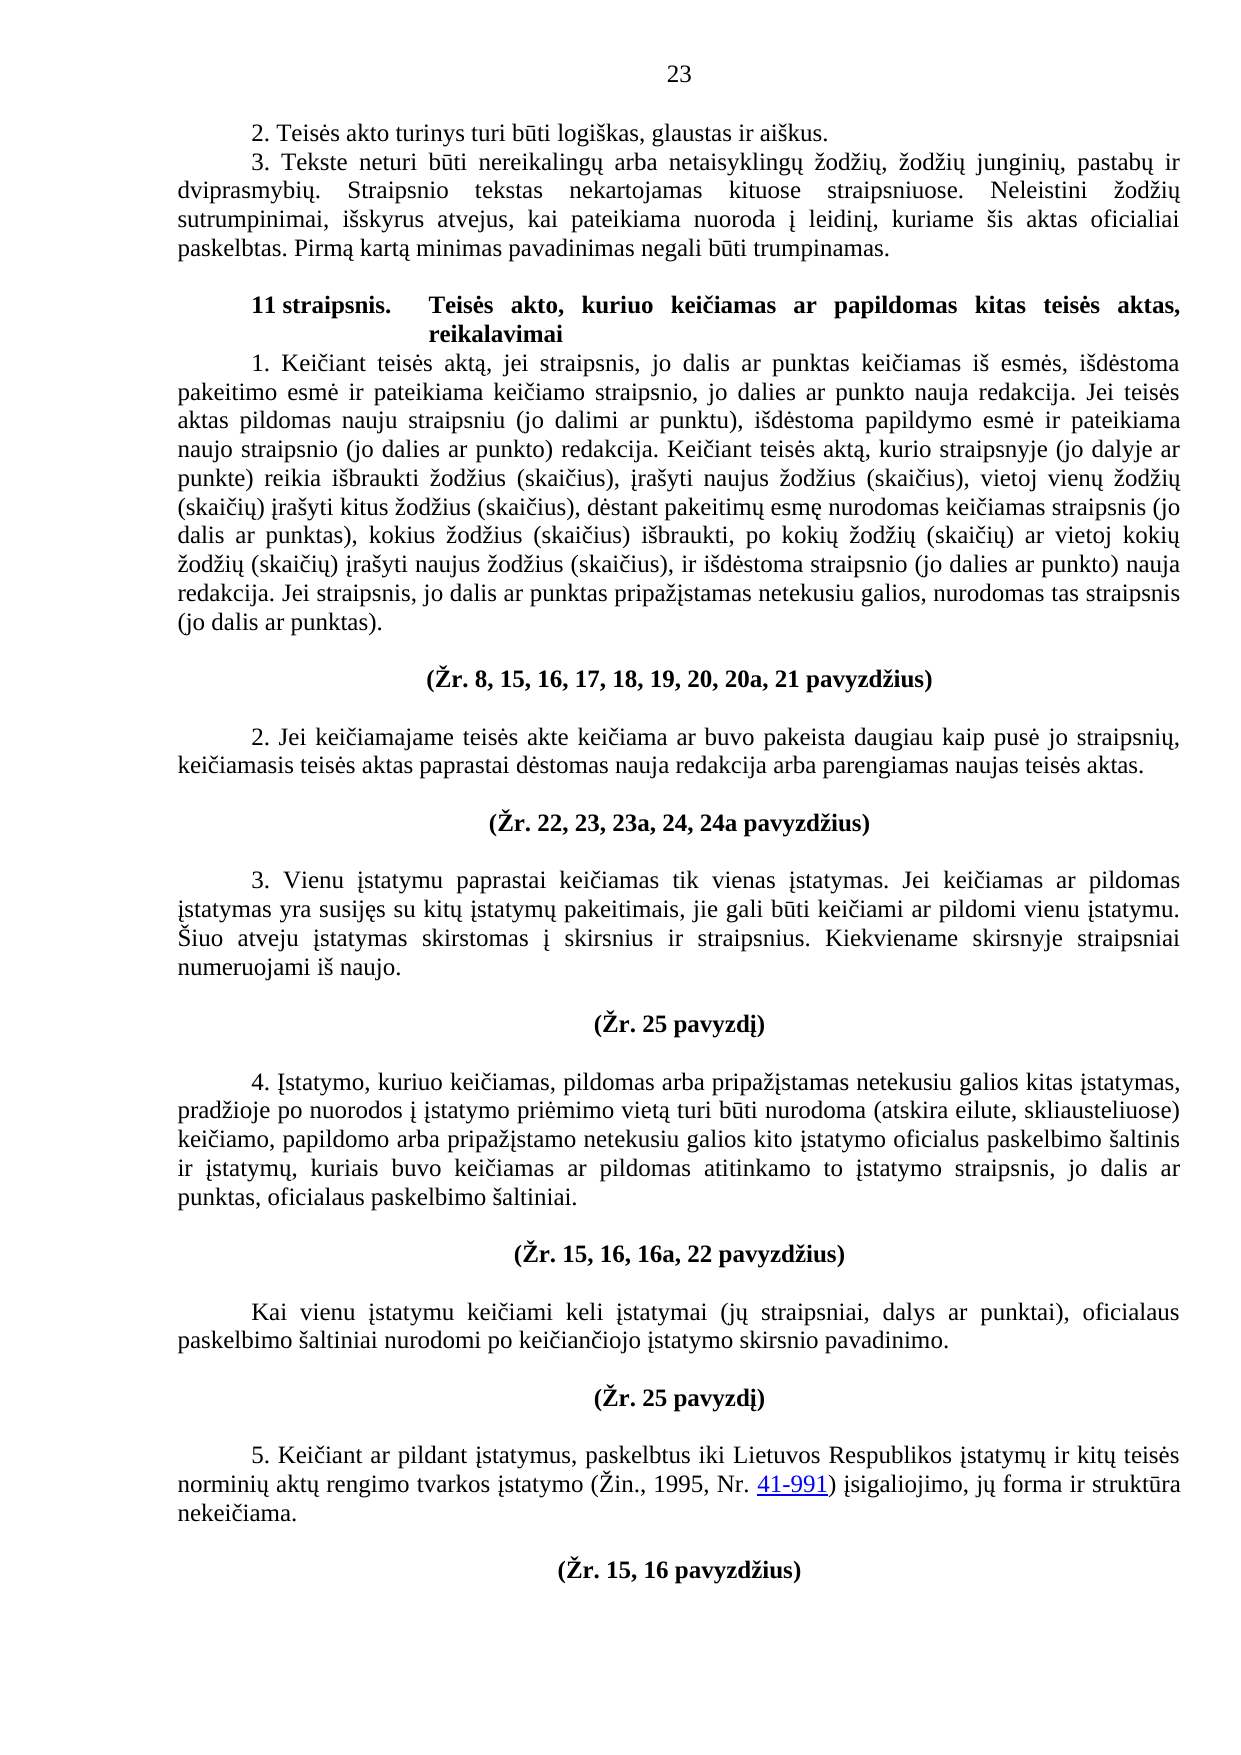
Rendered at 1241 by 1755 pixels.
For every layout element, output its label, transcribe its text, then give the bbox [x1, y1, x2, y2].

text 5. Keičiant ar pildant įstatymus, paskelbtus iki Lietuvos Respublikos įstatymų ir kitų teisės norminių aktų rengimo tvarkos įstatymo (Žin., 1995, Nr. 41-991) įsigaliojimo, jų forma ir struktūra nekeičiama. [177, 1441, 1181, 1527]
text (Žr. 22, 23, 23a, 24, 24a pavyzdžius) [177, 808, 1181, 837]
text (Žr. 15, 16 pavyzdžius) [177, 1556, 1181, 1584]
text (Žr. 25 pavyzdį) [177, 1009, 1181, 1038]
text Kai vienu įstatymu keičiami keli įstatymai (jų straipsniai, dalys ar punktai), oficialaus paskelbimo šaltiniai nurodomi po keičiančiojo įstatymo skirsnio pavadinimo. [177, 1297, 1181, 1354]
text 3. Tekste neturi būti nereikalingų arba netaisyklingų žodžių, žodžių junginių, pastabų ir dviprasmybių. Straipsnio tekstas nekartojamas kituose straipsniuose. Neleistini žodžių sutrumpinimai, išskyrus atvejus, kai pateikiama nuoroda į leidinį, kuriame šis aktas oficialiai paskelbtas. Pirmą kartą minimas pavadinimas negali būti trumpinamas. [177, 147, 1181, 262]
text (Žr. 8, 15, 16, 17, 18, 19, 20, 20a, 21 pavyzdžius) [177, 664, 1181, 693]
text (Žr. 25 pavyzdį) [177, 1383, 1181, 1412]
text 3. Vienu įstatymu paprastai keičiamas tik vienas įstatymas. Jei keičiamas ar pildomas įstatymas yra susijęs su kitų įstatymų pakeitimais, jie gali būti keičiami ar pildomi vienu įstatymu. Šiuo atveju įstatymas skirstomas į skirsnius ir straipsnius. Kiekviename skirsnyje straipsniai numeruojami iš naujo. [177, 866, 1181, 981]
text 2. Teisės akto turinys turi būti logiškas, glaustas ir aiškus. [177, 118, 1181, 147]
text 4. Įstatymo, kuriuo keičiamas, pildomas arba pripažįstamas netekusiu galios kitas įstatymas, pradžioje po nuorodos į įstatymo priėmimo vietą turi būti nurodoma (atskira eilute, skliausteliuose) keičiamo, papildomo arba pripažįstamo netekusiu galios kito įstatymo oficialus paskelbimo šaltinis ir įstatymų, kuriais buvo keičiamas ar pildomas atitinkamo to įstatymo straipsnis, jo dalis ar punktas, oficialaus paskelbimo šaltiniai. [177, 1067, 1181, 1211]
text 1. Keičiant teisės aktą, jei straipsnis, jo dalis ar punktas keičiamas iš esmės, išdėstoma pakeitimo esmė ir pateikiama keičiamo straipsnio, jo dalies ar punkto nauja redakcija. Jei teisės aktas pildomas nauju straipsniu (jo dalimi ar punktu), išdėstoma papildymo esmė ir pateikiama naujo straipsnio (jo dalies ar punkto) redakcija. Keičiant teisės aktą, kurio straipsnyje (jo dalyje ar punkte) reikia išbraukti žodžius (skaičius), įrašyti naujus žodžius (skaičius), vietoj vienų žodžių (skaičių) įrašyti kitus žodžius (skaičius), dėstant pakeitimų esmę nurodomas keičiamas straipsnis (jo dalis ar punktas), kokius žodžius (skaičius) išbraukti, po kokių žodžių (skaičių) ar vietoj kokių žodžių (skaičių) įrašyti naujus žodžius (skaičius), ir išdėstoma straipsnio (jo dalies ar punkto) nauja redakcija. Jei straipsnis, jo dalis ar punktas pripažįstamas netekusiu galios, nurodomas tas straipsnis (jo dalis ar punktas). [177, 348, 1181, 636]
text 11 straipsnis. Teisės akto, kuriuo keičiamas ar papildomas kitas teisės aktas, reikalavimai [251, 291, 1181, 348]
text (Žr. 15, 16, 16a, 22 pavyzdžius) [177, 1239, 1181, 1268]
text 2. Jei keičiamajame teisės akte keičiama ar buvo pakeista daugiau kaip pusė jo straipsnių, keičiamasis teisės aktas paprastai dėstomas nauja redakcija arba parengiamas naujas teisės aktas. [177, 722, 1181, 779]
